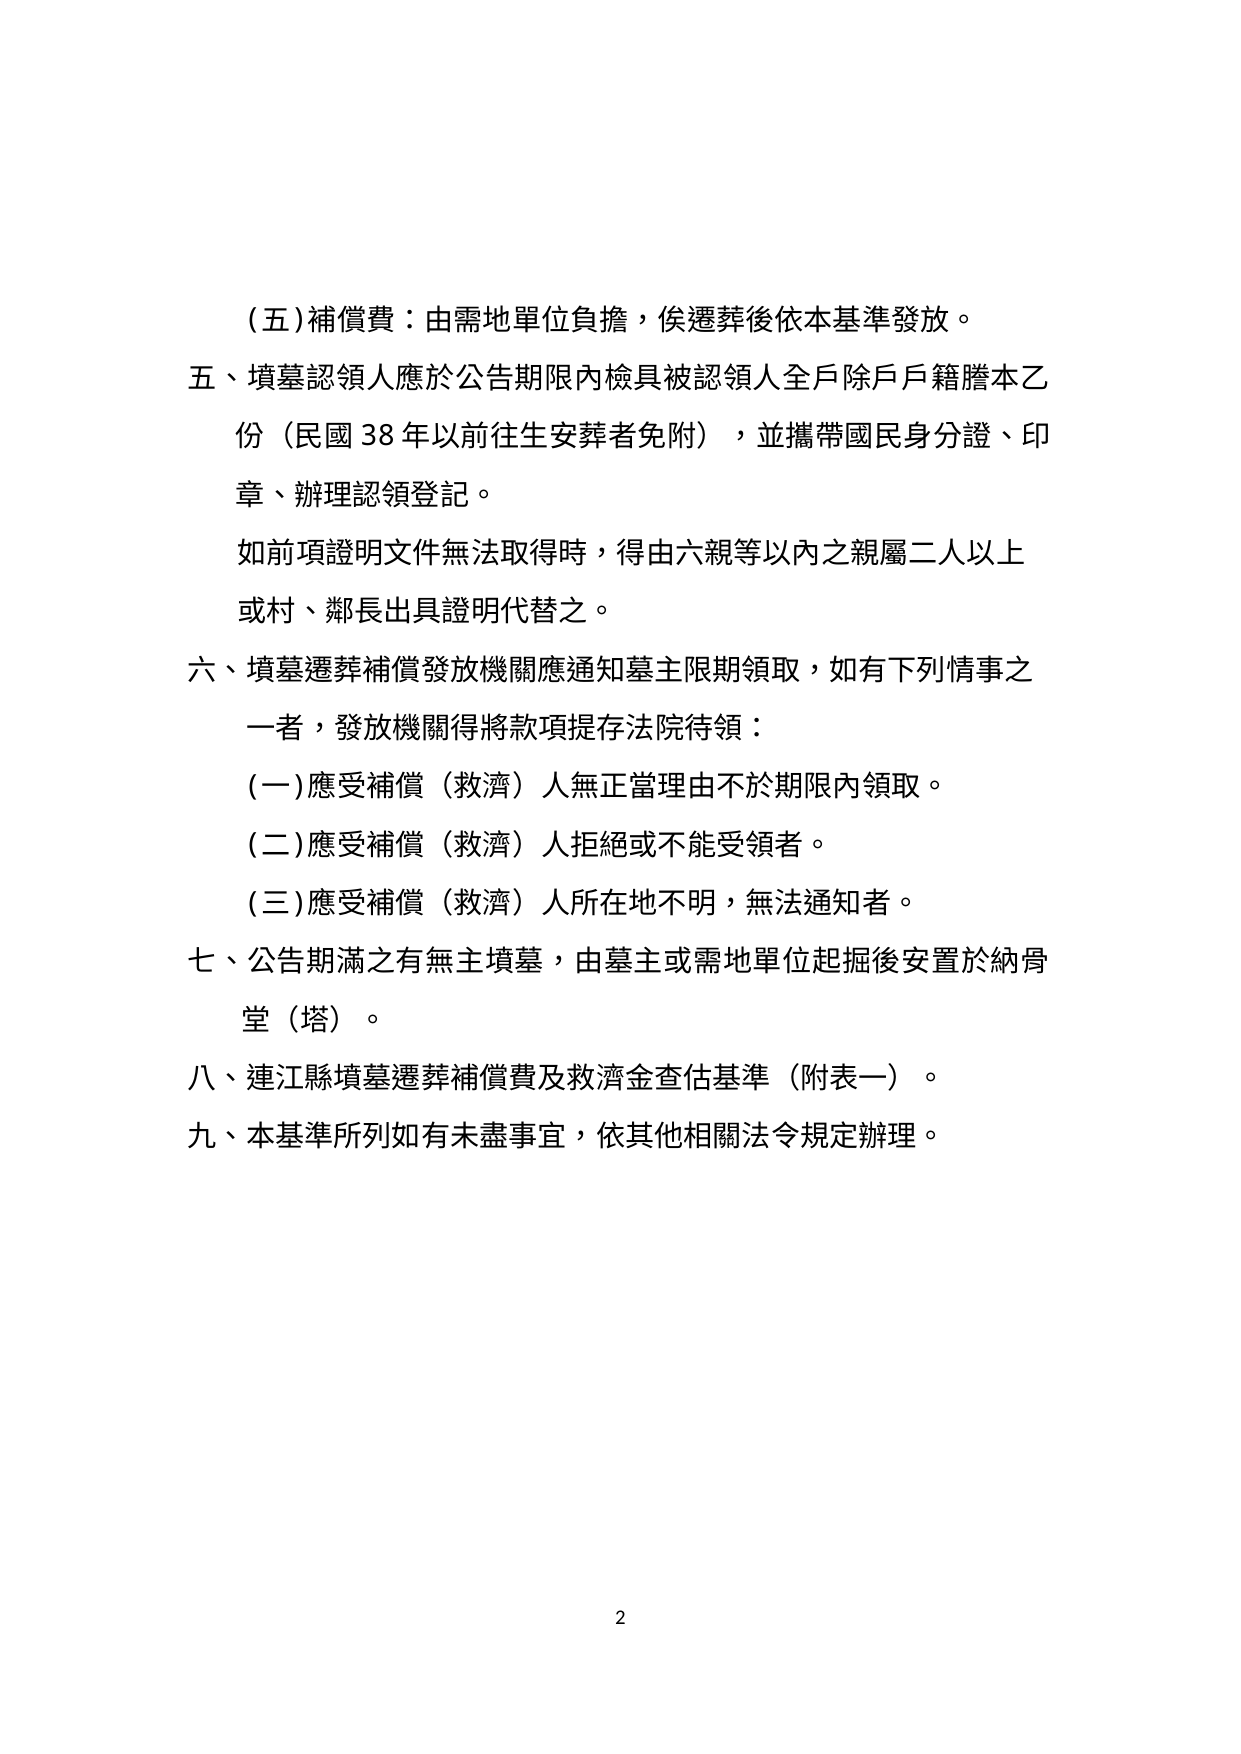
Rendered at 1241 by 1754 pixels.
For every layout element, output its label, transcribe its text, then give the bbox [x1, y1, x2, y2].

text 如前項證明文件無法取得時，得由六親等以內之親屬二人以上或村、鄰長出具證明代替之。 [237, 511, 1053, 628]
text (一)應受補償（救濟）人無正當理由不於期限內領取。 [243, 744, 1053, 803]
text (二)應受補償（救濟）人拒絕或不能受領者。 [243, 803, 1053, 861]
text 六、墳墓遷葬補償發放機關應通知墓主限期領取，如有下列情事之一者，發放機關得將款項提存法院待領： [187, 628, 1053, 744]
text (三)應受補償（救濟）人所在地不明，無法通知者。 [243, 861, 1053, 919]
text (五)補償費：由需地單位負擔，俟遷葬後依本基準發放。 [243, 278, 1053, 336]
text 九、本基準所列如有未盡事宜，依其他相關法令規定辦理。 [187, 1094, 1053, 1153]
text 八、連江縣墳墓遷葬補償費及救濟金查估基準（附表一）。 [187, 1036, 1053, 1094]
text 七、公告期滿之有無主墳墓，由墓主或需地單位起掘後安置於納骨堂（塔）。 [187, 919, 1053, 1036]
text 五、墳墓認領人應於公告期限內檢具被認領人全戶除戶戶籍謄本乙份（民國38年以前往生安葬者免附），並攜帶國民身分證、印章、辦理認領登記。 [187, 336, 1053, 511]
